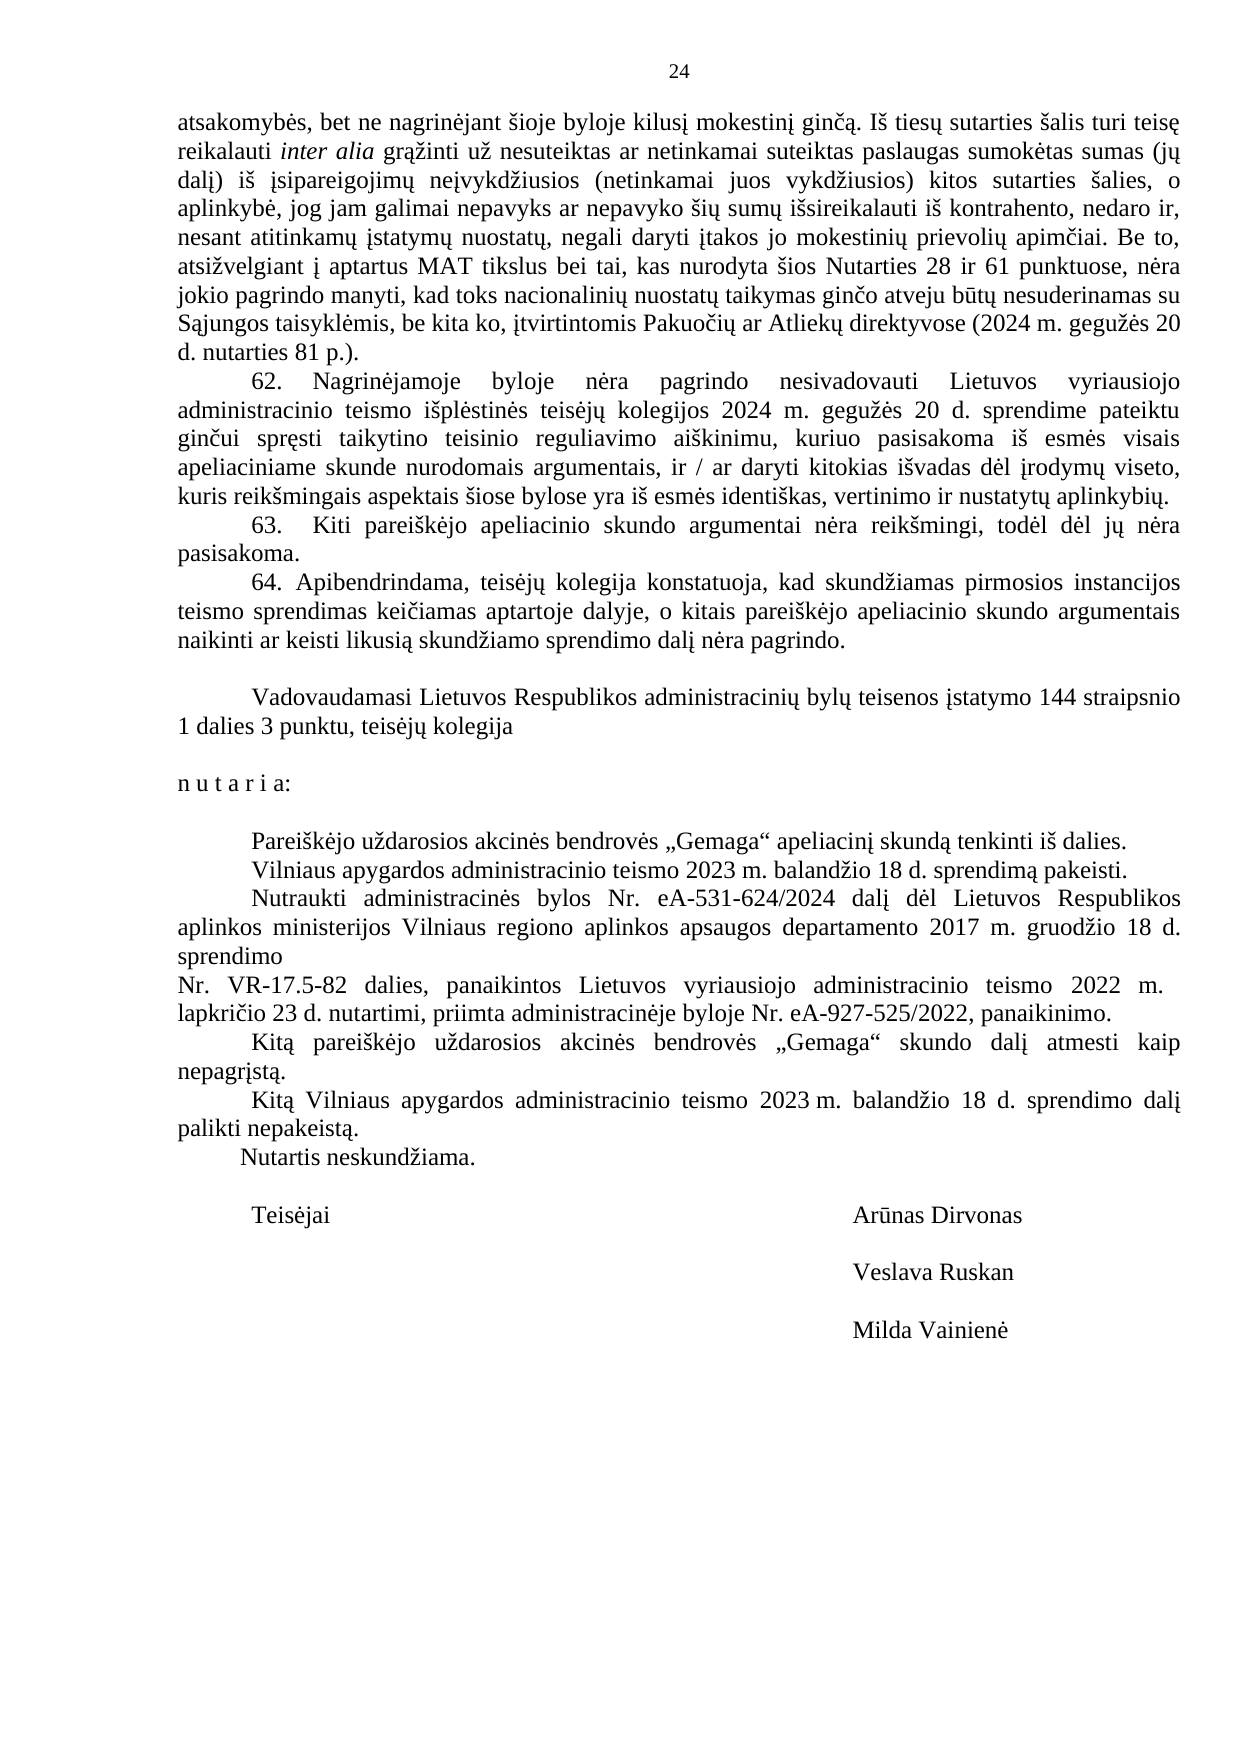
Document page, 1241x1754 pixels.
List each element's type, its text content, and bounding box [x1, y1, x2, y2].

text Vadovaudamasi Lietuvos Respublikos administracinių bylų teisenos įstatymo 144 straipsnio 1 dalies 3 punktu, teisėjų kolegija [177, 682, 1181, 740]
text Pareiškėjo uždarosios akcinės bendrovės „Gemaga“ apeliacinį skundą tenkinti iš dalies. [177, 826, 1181, 855]
text Vilniaus apygardos administracinio teismo 2023 m. balandžio 18 d. sprendimą pakeisti. [177, 855, 1181, 883]
text atsakomybės, bet ne nagrinėjant šioje byloje kilusį mokestinį ginčą. Iš tiesų sutarties šalis turi teisę reikalauti inter alia grąžinti už nesuteiktas ar netinkamai suteiktas paslaugas sumokėtas sumas (jų dalį) iš įsipareigojimų neįvykdžiusios (netinkamai juos vykdžiusios) kitos sutarties šalies, o aplinkybė, jog jam galimai nepavyks ar nepavyko šių sumų išsireikalauti iš kontrahento, nedaro ir, nesant atitinkamų įstatymų nuostatų, negali daryti įtakos jo mokestinių prievolių apimčiai. Be to, atsižvelgiant į aptartus MAT tikslus bei tai, kas nurodyta šios Nutarties 28 ir 61 punktuose, nėra jokio pagrindo manyti, kad toks nacionalinių nuostatų taikymas ginčo atveju būtų nesuderinamas su Sąjungos taisyklėmis, be kita ko, įtvirtintomis Pakuočių ar Atliekų direktyvose (2024 m. gegužės 20 d. nutarties 81 p.). [177, 107, 1181, 366]
text Kitą pareiškėjo uždarosios akcinės bendrovės „Gemaga“ skundo dalį atmesti kaip nepagrįstą. [177, 1027, 1181, 1085]
text nutaria: [177, 768, 1181, 797]
text Nutraukti administracinės bylos Nr. eA-531-624/2024 dalį dėl Lietuvos Respublikos aplinkos ministerijos Vilniaus regiono aplinkos apsaugos departamento 2017 m. gruodžio 18 d. sprendimo Nr. VR-17.5-82 dalies, panaikintos Lietuvos vyriausiojo administracinio teismo 2022 m. lapkričio 23 d. nutartimi, priimta administracinėje byloje Nr. eA-927-525/2022, panaikinimo. [177, 883, 1181, 1027]
text 64. Apibendrindama, teisėjų kolegija konstatuoja, kad skundžiamas pirmosios instancijos teismo sprendimas keičiamas aptartoje dalyje, o kitais pareiškėjo apeliacinio skundo argumentais naikinti ar keisti likusią skundžiamo sprendimo dalį nėra pagrindo. [177, 567, 1181, 653]
text 63. Kiti pareiškėjo apeliacinio skundo argumentai nėra reikšmingi, todėl dėl jų nėra pasisakoma. [177, 510, 1181, 567]
text Teisėjai Arūnas Dirvonas [177, 1200, 1181, 1228]
text Milda Vainienė [717, 1315, 1181, 1343]
text 62. Nagrinėjamoje byloje nėra pagrindo nesivadovauti Lietuvos vyriausiojo administracinio teismo išplėstinės teisėjų kolegijos 2024 m. gegužės 20 d. sprendime pateiktu ginčui spręsti taikytino teisinio reguliavimo aiškinimu, kuriuo pasisakoma iš esmės visais apeliaciniame skunde nurodomais argumentais, ir / ar daryti kitokias išvadas dėl įrodymų viseto, kuris reikšmingais aspektais šiose bylose yra iš esmės identiškas, vertinimo ir nustatytų aplinkybių. [177, 366, 1181, 510]
text Kitą Vilniaus apygardos administracinio teismo 2023 m. balandžio 18 d. sprendimo dalį palikti nepakeistą. [177, 1085, 1181, 1142]
text Nutartis neskundžiama. [177, 1142, 1181, 1171]
text Veslava Ruskan [717, 1257, 1181, 1286]
